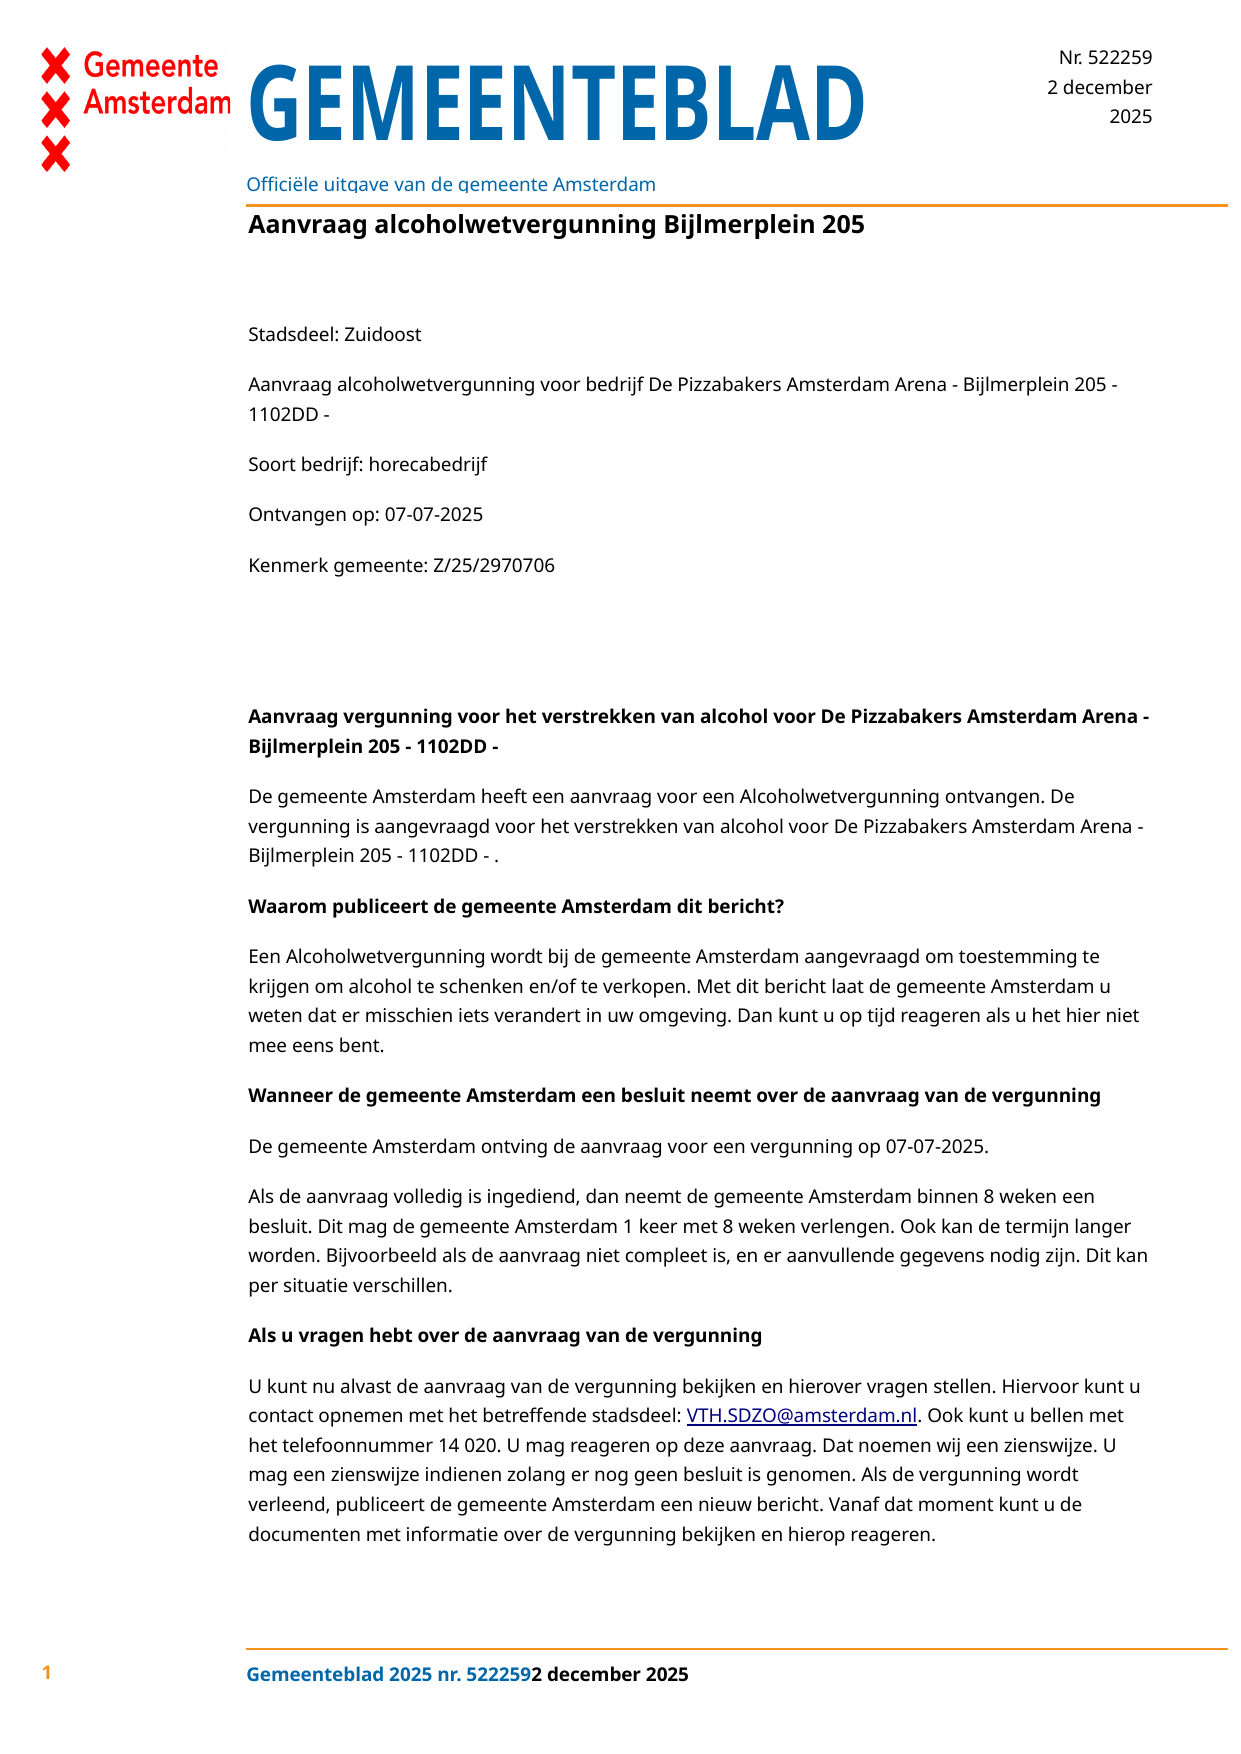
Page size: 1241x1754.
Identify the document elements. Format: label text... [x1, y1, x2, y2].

text Ontvangen op: 07-07-2025 [248, 502, 1152, 527]
text Aanvraag alcoholwetvergunning Bijlmerplein 205 [248, 207, 1152, 241]
text Waarom publiceert de gemeente Amsterdam dit bericht? [248, 893, 1152, 918]
text U kunt nu alvast de aanvraag van de vergunning bekijken en hierover vragen stellen. Hiervoor kunt u contact opnemen met het betreffende stadsdeel: VTH.SDZO@amsterdam.nl. Ook kunt u bellen met het telefoonnummer 14 020. U mag reageren op deze aanvraag. Dat noemen wij een zienswijze. U mag een zienswijze indienen zolang er nog geen besluit is genomen. Als de vergunning wordt verleend, publiceert de gemeente Amsterdam een nieuw bericht. Vanaf dat moment kunt u de documenten met informatie over de vergunning bekijken en hierop reageren. [248, 1373, 1152, 1546]
text Soort bedrijf: horecabedrijf [248, 451, 1152, 477]
text Een Alcoholwetvergunning wordt bij de gemeente Amsterdam aangevraagd om toestemming te krijgen om alcohol te schenken en/of te verkopen. Met dit bericht laat de gemeente Amsterdam u weten dat er misschien iets verandert in uw omgeving. Dan kunt u op tijd reageren als u het hier niet mee eens bent. [248, 943, 1152, 1058]
text Wanneer de gemeente Amsterdam een besluit neemt over de aanvraag van de vergunning [248, 1082, 1152, 1108]
text Als u vragen hebt over de aanvraag van de vergunning [248, 1322, 1152, 1348]
text De gemeente Amsterdam heeft een aanvraag voor een Alcoholwetvergunning ontvangen. De vergunning is aangevraagd voor het verstrekken van alcohol voor De Pizzabakers Amsterdam Arena - Bijlmerplein 205 - 1102DD - . [248, 783, 1152, 868]
text Kenmerk gemeente: Z/25/2970706 [248, 552, 1152, 578]
text Aanvraag alcoholwetvergunning voor bedrijf De Pizzabakers Amsterdam Arena - Bijlmerplein 205 - 1102DD - [248, 371, 1152, 426]
text De gemeente Amsterdam ontving de aanvraag voor een vergunning op 07-07-2025. [248, 1133, 1152, 1158]
text Aanvraag vergunning voor het verstrekken van alcohol voor De Pizzabakers Amsterdam Arena - Bijlmerplein 205 - 1102DD - [248, 703, 1152, 758]
picture [41, 47, 231, 172]
text Als de aanvraag volledig is ingediend, dan neemt de gemeente Amsterdam binnen 8 weken een besluit. Dit mag de gemeente Amsterdam 1 keer met 8 weken verlengen. Ook kan de termijn langer worden. Bijvoorbeeld als de aanvraag niet compleet is, en er aanvullende gegevens nodig zijn. Dit kan per situatie verschillen. [248, 1183, 1152, 1298]
text Stadsdeel: Zuidoost [248, 321, 1152, 346]
